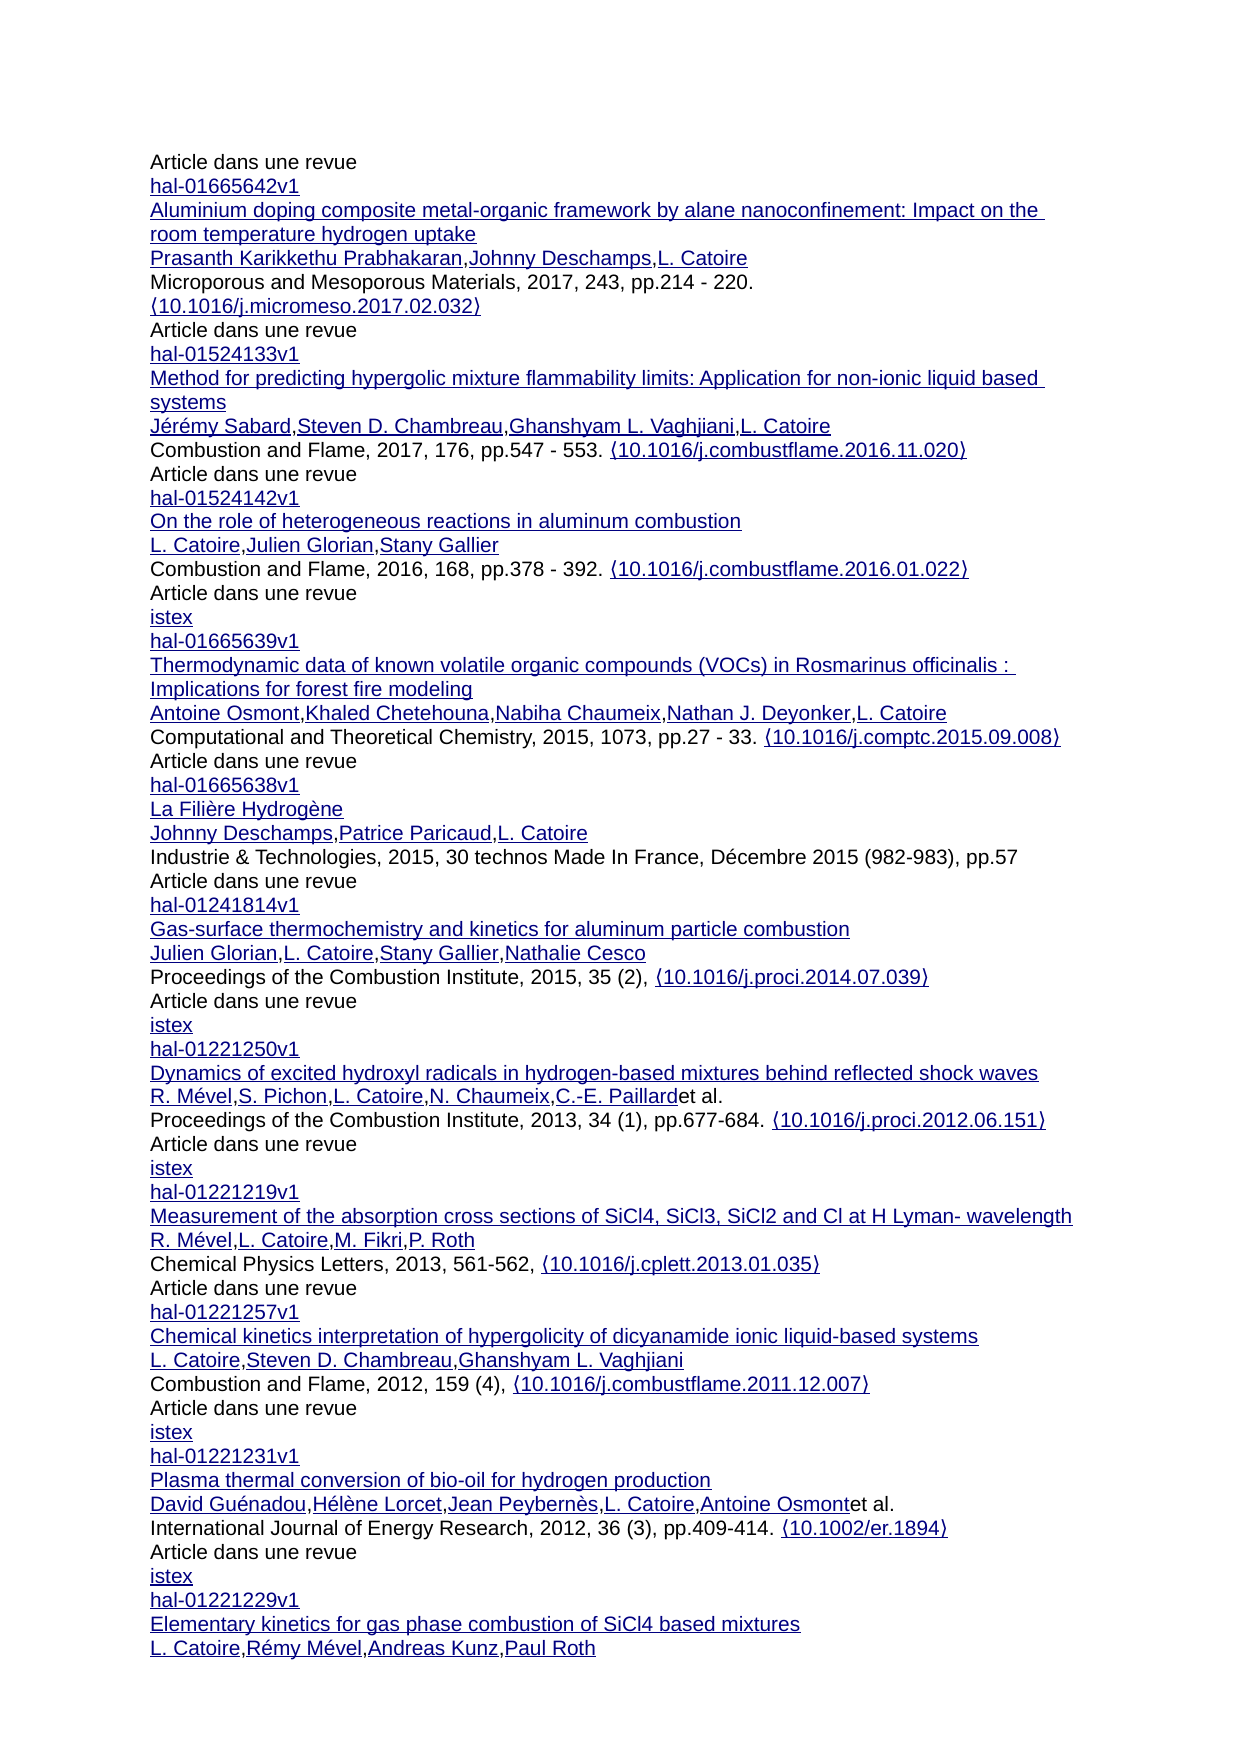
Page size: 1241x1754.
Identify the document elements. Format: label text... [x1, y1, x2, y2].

table_cell Chemical kinetics interpretation of hypergolicity of dicyanamide ionic liquid-based systems L. Catoire,Steven D. Chambreau,Ghanshyam L. Vaghjiani Combustion and Flame, 2012, 159 (4), ⟨10.1016/j.combustflame.2011.12.007⟩ Article dans une revue istex hal-01221231v1 [150, 1324, 1090, 1468]
table_cell Article dans une revue hal-01665642v1 [150, 150, 1090, 198]
table_cell Measurement of the absorption cross sections of SiCl4, SiCl3, SiCl2 and Cl at H Lyman- wavelength R. Mével,L. Catoire,M. Fikri,P. Roth Chemical Physics Letters, 2013, 561-562, ⟨10.1016/j.cplett.2013.01.035⟩ Article dans une revue hal-01221257v1 [150, 1204, 1090, 1324]
table_cell Plasma thermal conversion of bio-oil for hydrogen production David Guénadou,Hélène Lorcet,Jean Peybernès,L. Catoire,Antoine Osmontet al. International Journal of Energy Research, 2012, 36 (3), pp.409-414. ⟨10.1002/er.1894⟩ Article dans une revue istex hal-01221229v1 [150, 1468, 1090, 1611]
table_cell On the role of heterogeneous reactions in aluminum combustion L. Catoire,Julien Glorian,Stany Gallier Combustion and Flame, 2016, 168, pp.378 - 392. ⟨10.1016/j.combustflame.2016.01.022⟩ Article dans une revue istex hal-01665639v1 [150, 509, 1090, 653]
table_cell Elementary kinetics for gas phase combustion of SiCl4 based mixtures L. Catoire,Rémy Mével,Andreas Kunz,Paul Roth [150, 1611, 1090, 1659]
table_cell Thermodynamic data of known volatile organic compounds (VOCs) in Rosmarinus officinalis : Implications for forest fire modeling Antoine Osmont,Khaled Chetehouna,Nabiha Chaumeix,Nathan J. Deyonker,L. Catoire Computational and Theoretical Chemistry, 2015, 1073, pp.27 - 33. ⟨10.1016/j.comptc.2015.09.008⟩ Article dans une revue hal-01665638v1 [150, 653, 1090, 797]
table_cell Method for predicting hypergolic mixture flammability limits: Application for non-ionic liquid based systems Jérémy Sabard,Steven D. Chambreau,Ghanshyam L. Vaghjiani,L. Catoire Combustion and Flame, 2017, 176, pp.547 - 553. ⟨10.1016/j.combustflame.2016.11.020⟩ Article dans une revue hal-01524142v1 [150, 366, 1090, 509]
table_cell Aluminium doping composite metal-organic framework by alane nanoconfinement: Impact on the room temperature hydrogen uptake Prasanth Karikkethu Prabhakaran,Johnny Deschamps,L. Catoire Microporous and Mesoporous Materials, 2017, 243, pp.214 - 220. ⟨10.1016/j.micromeso.2017.02.032⟩ Article dans une revue hal-01524133v1 [150, 198, 1090, 366]
table_cell Dynamics of excited hydroxyl radicals in hydrogen-based mixtures behind reflected shock waves R. Mével,S. Pichon,L. Catoire,N. Chaumeix,C.-E. Paillardet al. Proceedings of the Combustion Institute, 2013, 34 (1), pp.677-684. ⟨10.1016/j.proci.2012.06.151⟩ Article dans une revue istex hal-01221219v1 [150, 1060, 1090, 1204]
table_cell Gas-surface thermochemistry and kinetics for aluminum particle combustion Julien Glorian,L. Catoire,Stany Gallier,Nathalie Cesco Proceedings of the Combustion Institute, 2015, 35 (2), ⟨10.1016/j.proci.2014.07.039⟩ Article dans une revue istex hal-01221250v1 [150, 917, 1090, 1060]
table_cell La Filière Hydrogène Johnny Deschamps,Patrice Paricaud,L. Catoire Industrie & Technologies, 2015, 30 technos Made In France, Décembre 2015 (982-983), pp.57 Article dans une revue hal-01241814v1 [150, 797, 1090, 917]
